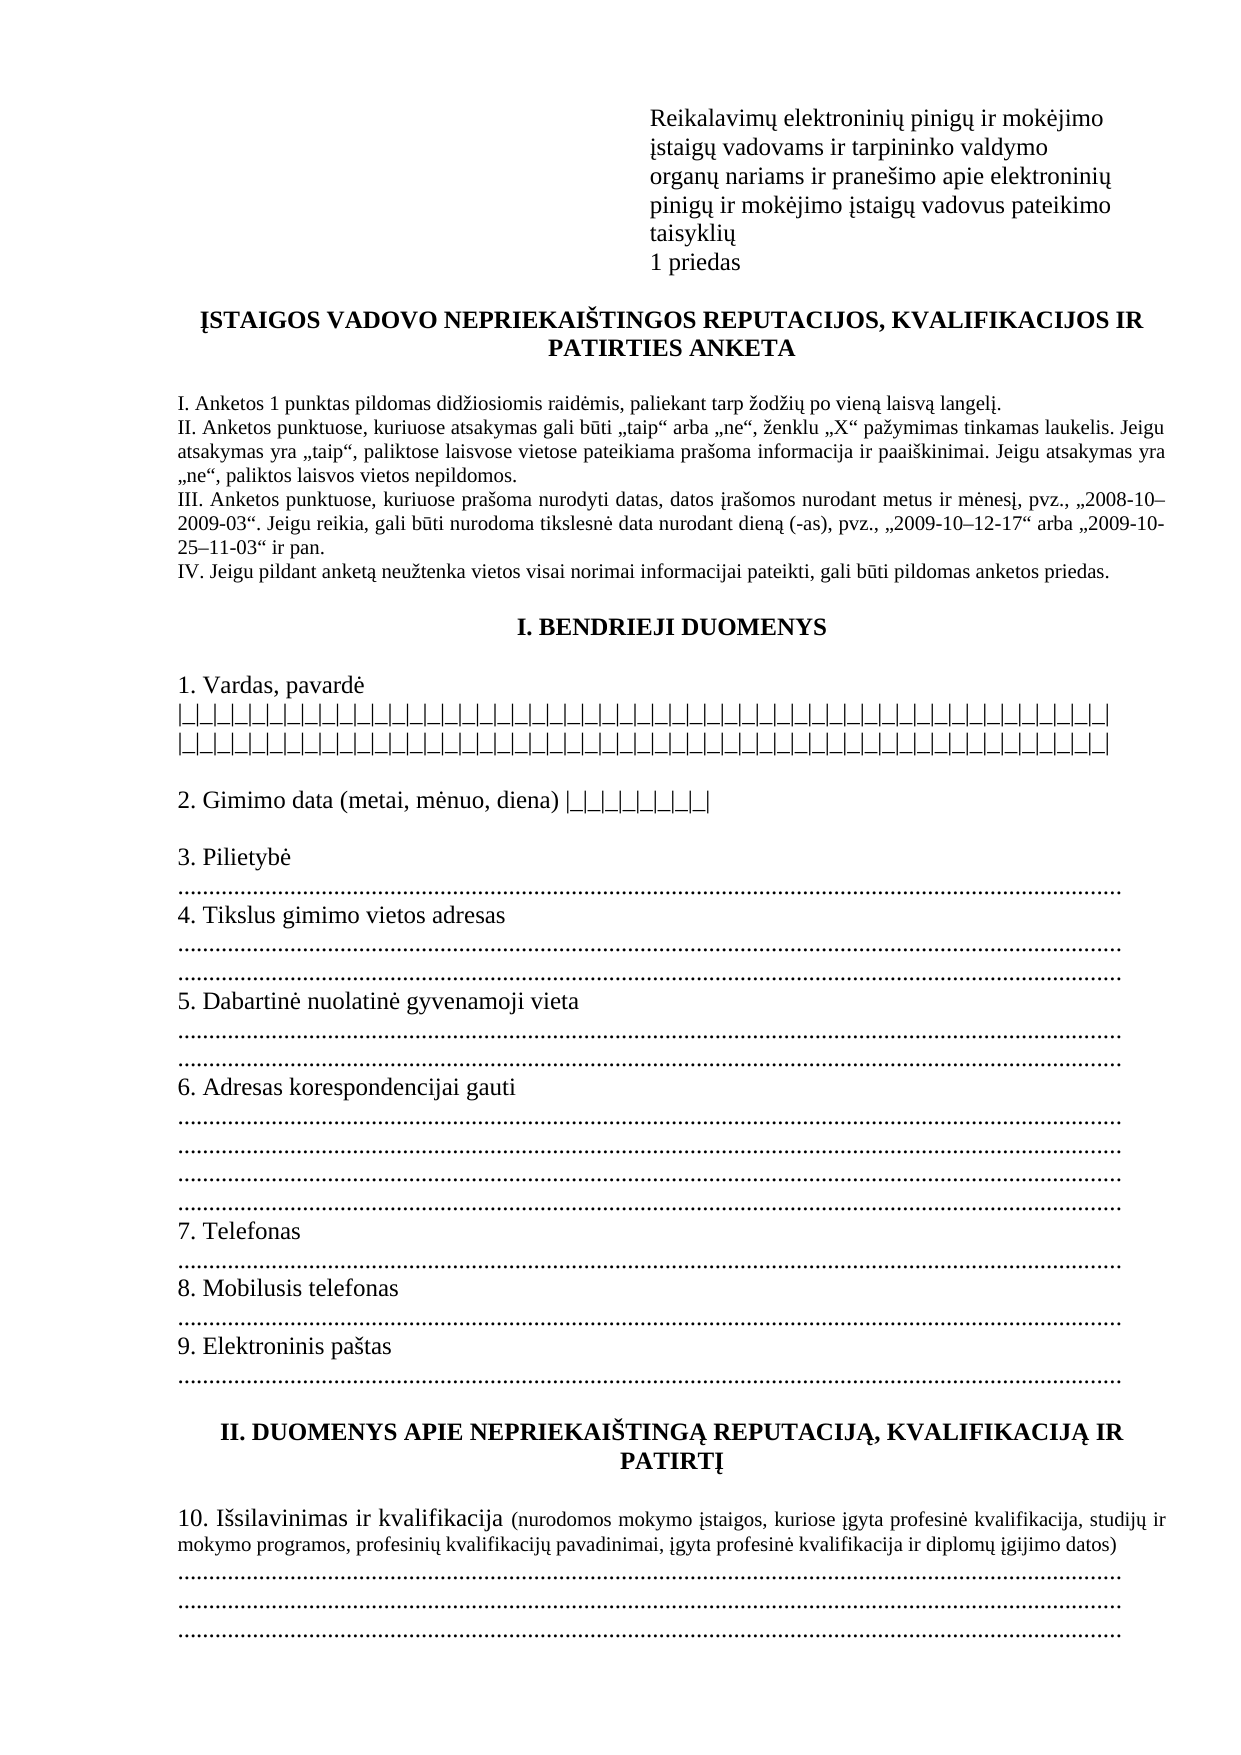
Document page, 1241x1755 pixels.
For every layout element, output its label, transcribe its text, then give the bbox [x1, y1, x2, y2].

text ... [177, 1043, 1166, 1072]
text ... [177, 1187, 1166, 1216]
text 6. Adresas korespondencijai gauti [177, 1072, 1166, 1101]
text |_|_|_|_|_|_|_|_|_|_|_|_|_|_|_|_|_|_|_|_|_|_|_|_|_|_|_|_|_|_|_|_|_|_|_|_|_|_|_|_|_|_|_|_|_|_|_|_|_|_|_|_|_| [177, 698, 1166, 727]
text ... [177, 1360, 1166, 1388]
text 7. Telefonas [177, 1216, 1166, 1245]
text ... [177, 1302, 1166, 1331]
text II. Anketos punktuose, kuriuose atsakymas gali būti „taip“ arba „ne“, ženklu „X“ pažymimas tinkamas laukelis. Jeigu atsakymas yra „taip“, paliktose laisvose vietose pateikiama prašoma informacija ir paaiškinimai. Jeigu atsakymas yra „ne“, paliktos laisvos vietos nepildomos. [177, 415, 1166, 487]
text taisyklių [649, 218, 1166, 247]
text ... [177, 957, 1166, 986]
text organų nariams ir pranešimo apie elektroninių [649, 161, 1166, 190]
text 5. Dabartinė nuolatinė gyvenamoji vieta [177, 986, 1166, 1015]
text ... [177, 1130, 1166, 1158]
text ... [177, 1556, 1166, 1585]
text 3. Pilietybė [177, 842, 1166, 871]
text 4. Tikslus gimimo vietos adresas [177, 900, 1166, 928]
text 1. Vardas, pavardė [177, 670, 1166, 698]
text |_|_|_|_|_|_|_|_|_|_|_|_|_|_|_|_|_|_|_|_|_|_|_|_|_|_|_|_|_|_|_|_|_|_|_|_|_|_|_|_|_|_|_|_|_|_|_|_|_|_|_|_|_| [177, 727, 1166, 756]
text ... [177, 1015, 1166, 1043]
text ĮSTAIGOS VADOVO NEPRIEKAIŠTINGOS REPUTACIJOS, KVALIFIKACIJOS IR PATIRTIES ANKETA [177, 305, 1166, 362]
text ... [177, 1614, 1166, 1642]
text ... [177, 871, 1166, 900]
text ... [177, 1101, 1166, 1130]
text ... [177, 928, 1166, 957]
text I. BENDRIEJI DUOMENYS [177, 612, 1166, 641]
text ... [177, 1245, 1166, 1273]
text III. Anketos punktuose, kuriuose prašoma nurodyti datas, datos įrašomos nurodant metus ir mėnesį, pvz., „2008-10–2009-03“. Jeigu reikia, gali būti nurodoma tikslesnė data nurodant dieną (-as), pvz., „2009-10–12-17“ arba „2009-10-25–11-03“ ir pan. [177, 487, 1166, 559]
text 10. Išsilavinimas ir kvalifikacija (nurodomos mokymo įstaigos, kuriose įgyta profesinė kvalifikacija, studijų ir mokymo programos, profesinių kvalifikacijų pavadinimai, įgyta profesinė kvalifikacija ir diplomų įgijimo datos) [177, 1503, 1166, 1556]
text ... [177, 1585, 1166, 1614]
text ... [177, 1158, 1166, 1187]
text I. Anketos 1 punktas pildomas didžiosiomis raidėmis, paliekant tarp žodžių po vieną laisvą langelį. [177, 391, 1166, 415]
text 9. Elektroninis paštas [177, 1331, 1166, 1360]
text pinigų ir mokėjimo įstaigų vadovus pateikimo [649, 190, 1166, 218]
text įstaigų vadovams ir tarpininko valdymo [649, 132, 1166, 161]
text Reikalavimų elektroninių pinigų ir mokėjimo [649, 103, 1166, 132]
text 1 priedas [649, 247, 1166, 276]
text IV. Jeigu pildant anketą neužtenka vietos visai norimai informacijai pateikti, gali būti pildomas anketos priedas. [177, 559, 1166, 583]
text 2. Gimimo data (metai, mėnuo, diena) |_|_|_|_|_|_|_|_| [177, 785, 1166, 813]
text 8. Mobilusis telefonas [177, 1273, 1166, 1302]
text II. DUOMENYS APIE NEPRIEKAIŠTINGĄ REPUTACIJĄ, KVALIFIKACIJĄ IR PATIRTĮ [177, 1417, 1166, 1475]
